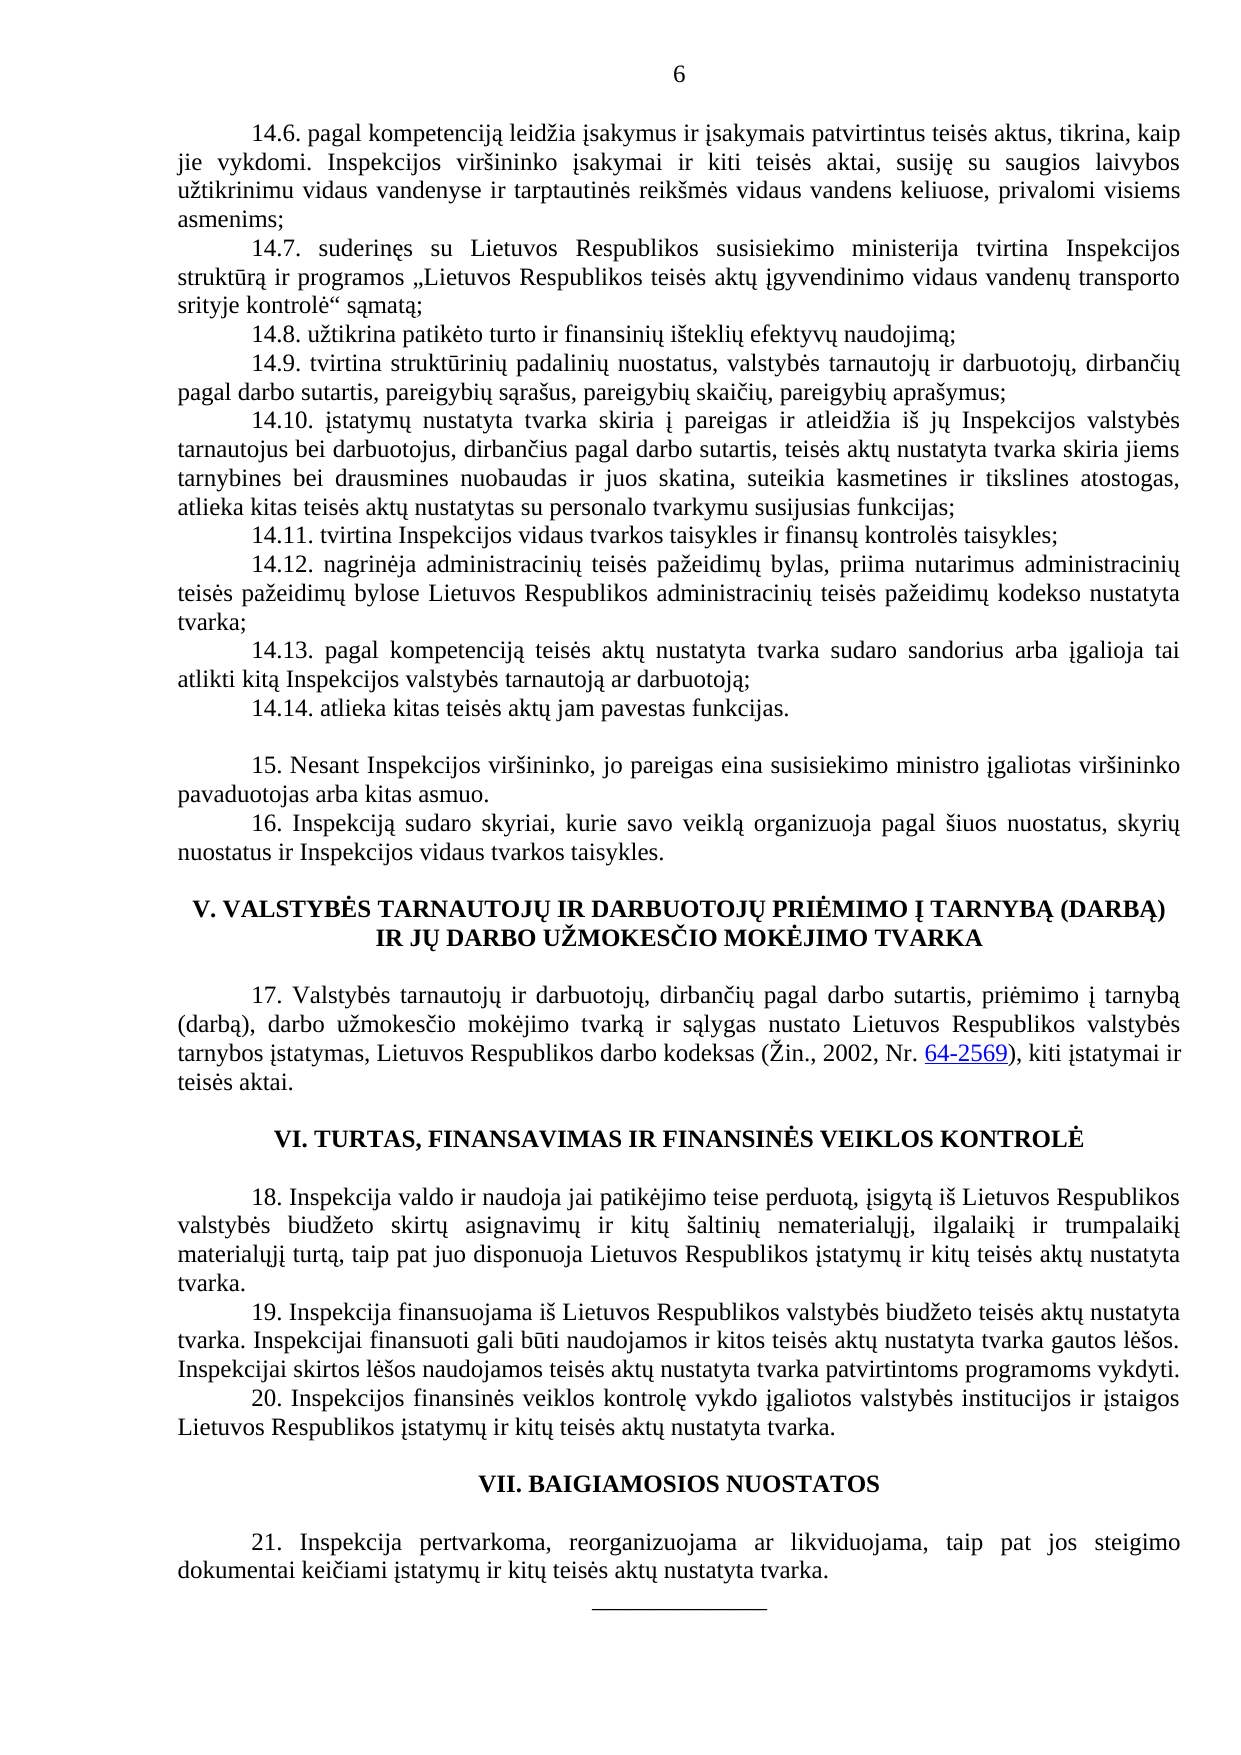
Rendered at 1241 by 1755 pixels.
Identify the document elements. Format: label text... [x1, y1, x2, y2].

text VI. TURTAS, FINANSAVIMAS IR FINANSINĖS VEIKLOS KONTROLĖ [177, 1124, 1181, 1153]
text 17. Valstybės tarnautojų ir darbuotojų, dirbančių pagal darbo sutartis, priėmimo į tarnybą (darbą), darbo užmokesčio mokėjimo tvarką ir sąlygas nustato Lietuvos Respublikos valstybės tarnybos įstatymas, Lietuvos Respublikos darbo kodeksas (Žin., 2002, Nr. 64-2569), kiti įstatymai ir teisės aktai. [177, 981, 1181, 1096]
text 14.10. įstatymų nustatyta tvarka skiria į pareigas ir atleidžia iš jų Inspekcijos valstybės tarnautojus bei darbuotojus, dirbančius pagal darbo sutartis, teisės aktų nustatyta tvarka skiria jiems tarnybines bei drausmines nuobaudas ir juos skatina, suteikia kasmetines ir tikslines atostogas, atlieka kitas teisės aktų nustatytas su personalo tvarkymu susijusias funkcijas; [177, 406, 1181, 521]
text 16. Inspekciją sudaro skyriai, kurie savo veiklą organizuoja pagal šiuos nuostatus, skyrių nuostatus ir Inspekcijos vidaus tvarkos taisykles. [177, 808, 1181, 866]
text 14.14. atlieka kitas teisės aktų jam pavestas funkcijas. [177, 693, 1181, 722]
text ______________ [177, 1584, 1181, 1613]
text 14.9. tvirtina struktūrinių padalinių nuostatus, valstybės tarnautojų ir darbuotojų, dirbančių pagal darbo sutartis, pareigybių sąrašus, pareigybių skaičių, pareigybių aprašymus; [177, 348, 1181, 406]
text VII. BAIGIAMOSIOS NUOSTATOS [177, 1469, 1181, 1498]
text 21. Inspekcija pertvarkoma, reorganizuojama ar likviduojama, taip pat jos steigimo dokumentai keičiami įstatymų ir kitų teisės aktų nustatyta tvarka. [177, 1527, 1181, 1584]
text 20. Inspekcijos finansinės veiklos kontrolę vykdo įgaliotos valstybės institucijos ir įstaigos Lietuvos Respublikos įstatymų ir kitų teisės aktų nustatyta tvarka. [177, 1383, 1181, 1441]
text 15. Nesant Inspekcijos viršininko, jo pareigas eina susisiekimo ministro įgaliotas viršininko pavaduotojas arba kitas asmuo. [177, 751, 1181, 808]
text 18. Inspekcija valdo ir naudoja jai patikėjimo teise perduotą, įsigytą iš Lietuvos Respublikos valstybės biudžeto skirtų asignavimų ir kitų šaltinių nematerialųjį, ilgalaikį ir trumpalaikį materialųjį turtą, taip pat juo disponuoja Lietuvos Respublikos įstatymų ir kitų teisės aktų nustatyta tvarka. [177, 1182, 1181, 1297]
text V. VALSTYBĖS TARNAUTOJŲ IR DARBUOTOJŲ PRIĖMIMO Į TARNYBĄ (DARBĄ) IR JŲ DARBO UŽMOKESČIO MOKĖJIMO TVARKA [177, 894, 1181, 952]
text 14.6. pagal kompetenciją leidžia įsakymus ir įsakymais patvirtintus teisės aktus, tikrina, kaip jie vykdomi. Inspekcijos viršininko įsakymai ir kiti teisės aktai, susiję su saugios laivybos užtikrinimu vidaus vandenyse ir tarptautinės reikšmės vidaus vandens keliuose, privalomi visiems asmenims; [177, 118, 1181, 233]
text 14.8. užtikrina patikėto turto ir finansinių išteklių efektyvų naudojimą; [177, 319, 1181, 348]
text 14.7. suderinęs su Lietuvos Respublikos susisiekimo ministerija tvirtina Inspekcijos struktūrą ir programos „Lietuvos Respublikos teisės aktų įgyvendinimo vidaus vandenų transporto srityje kontrolė“ sąmatą; [177, 233, 1181, 319]
text 14.12. nagrinėja administracinių teisės pažeidimų bylas, priima nutarimus administracinių teisės pažeidimų bylose Lietuvos Respublikos administracinių teisės pažeidimų kodekso nustatyta tvarka; [177, 549, 1181, 636]
text 19. Inspekcija finansuojama iš Lietuvos Respublikos valstybės biudžeto teisės aktų nustatyta tvarka. Inspekcijai finansuoti gali būti naudojamos ir kitos teisės aktų nustatyta tvarka gautos lėšos. Inspekcijai skirtos lėšos naudojamos teisės aktų nustatyta tvarka patvirtintoms programoms vykdyti. [177, 1297, 1181, 1383]
text 14.11. tvirtina Inspekcijos vidaus tvarkos taisykles ir finansų kontrolės taisykles; [177, 521, 1181, 549]
text 14.13. pagal kompetenciją teisės aktų nustatyta tvarka sudaro sandorius arba įgalioja tai atlikti kitą Inspekcijos valstybės tarnautoją ar darbuotoją; [177, 636, 1181, 693]
